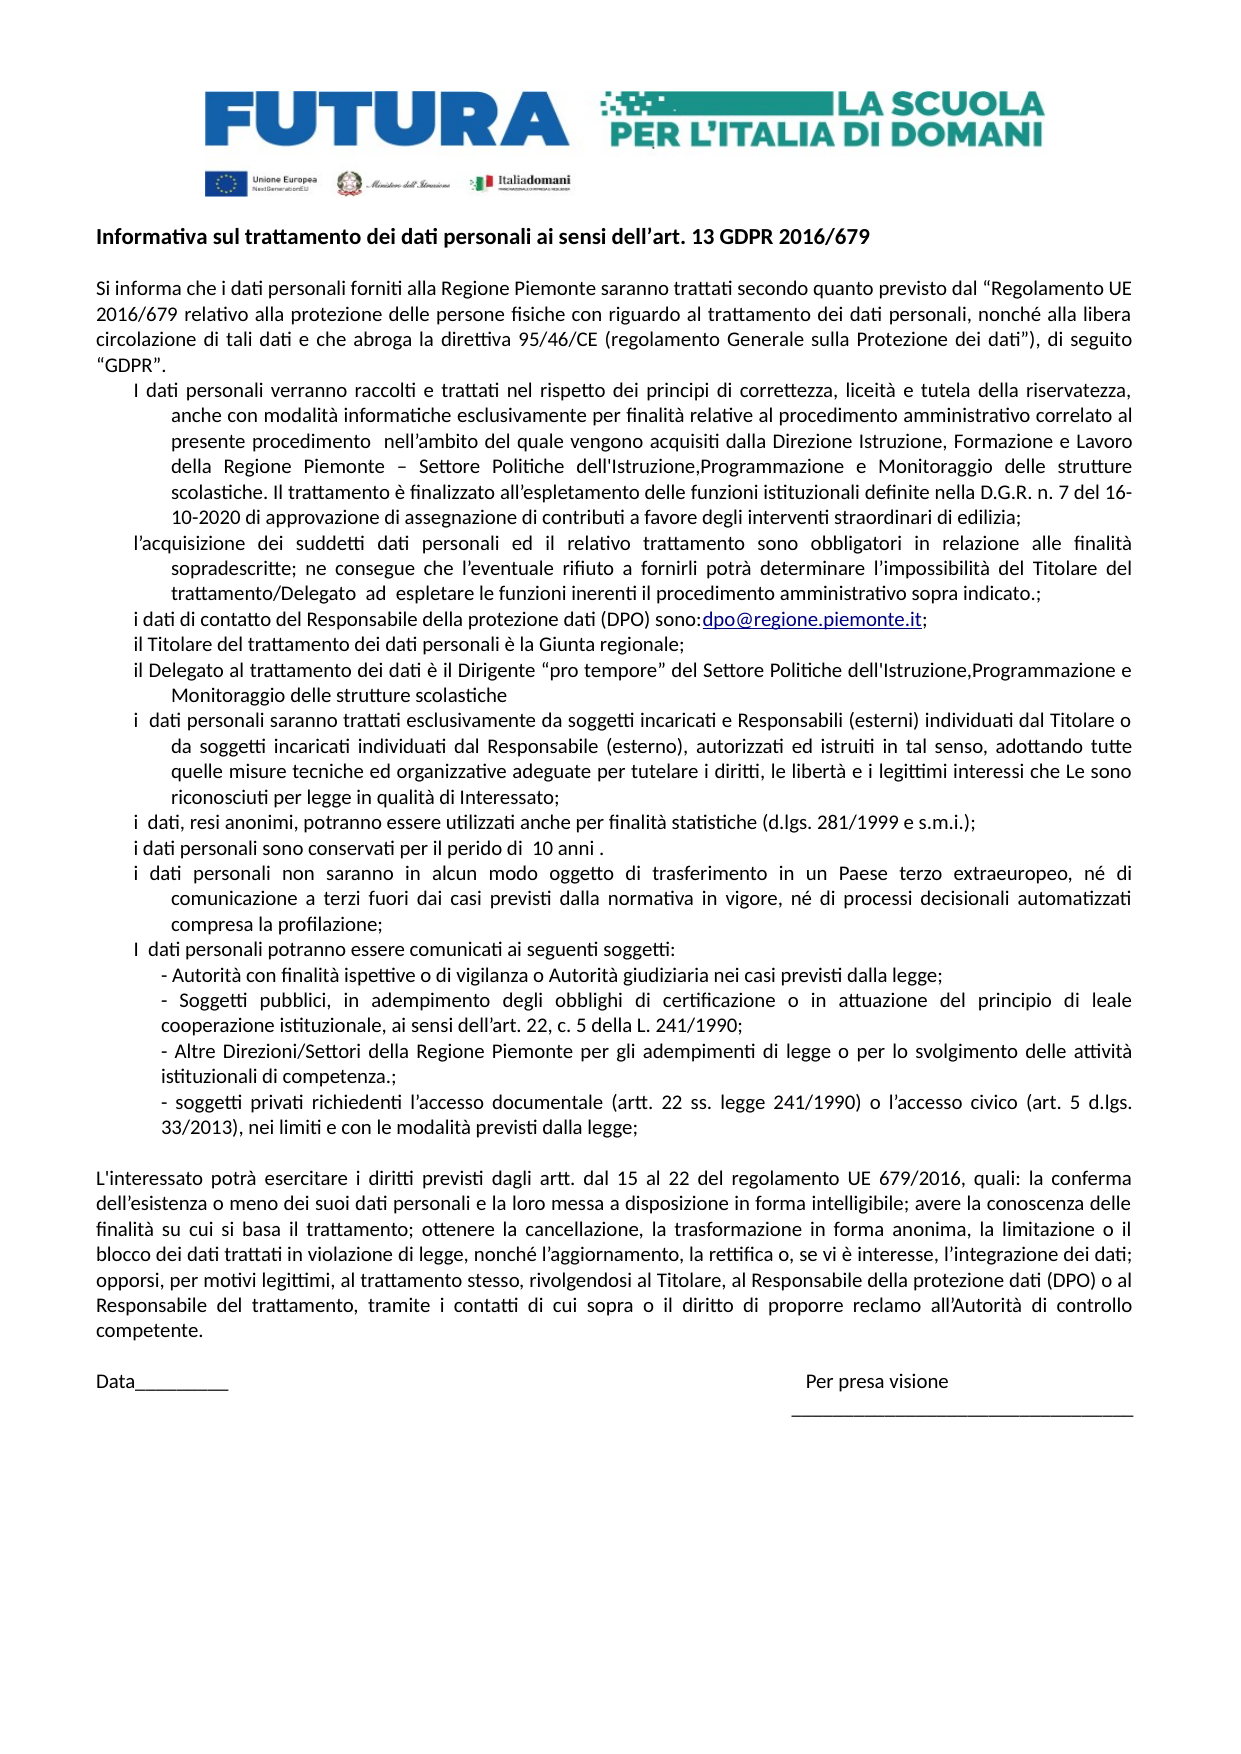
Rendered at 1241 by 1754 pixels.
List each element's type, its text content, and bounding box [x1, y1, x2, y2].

text il Delegato al trattamento dei dati è il Dirigente “pro tempore” del Settore Politiche dell'Istruzione,Programmazione e Monitoraggio delle strutture scolastiche [133, 657, 1134, 708]
text _________________________________ [96, 1394, 1134, 1419]
picture [205, 91, 1046, 197]
text Informativa sul trattamento dei dati personali ai sensi dell’art. 13 GDPR 2016/679 [96, 222, 1134, 250]
text L'interessato potrà esercitare i diritti previsti dagli artt. dal 15 al 22 del regolamento UE 679/2016, quali: la conferma dell’esistenza o meno dei suoi dati personali e la loro messa a disposizione in forma intelligibile; avere la conoscenza delle finalità su cui si basa il trattamento; ottenere la cancellazione, la trasformazione in forma anonima, la limitazione o il blocco dei dati trattati in violazione di legge, nonché l’aggiornamento, la rettifica o, se vi è interesse, l’integrazione dei dati; opporsi, per motivi legittimi, al trattamento stesso, rivolgendosi al Titolare, al Responsabile della protezione dati (DPO) o al Responsabile del trattamento, tramite i contatti di cui sopra o il diritto di proporre reclamo all’Autorità di controllo competente. [96, 1165, 1134, 1343]
text - Soggetti pubblici, in adempimento degli obblighi di certificazione o in attuazione del principio di leale cooperazione istituzionale, ai sensi dell’art. 22, c. 5 della L. 241/1990; [161, 987, 1134, 1038]
text i dati di contatto del Responsabile della protezione dati (DPO) sono:dpo@regione.piemonte.it; [133, 606, 1134, 631]
text Si informa che i dati personali forniti alla Regione Piemonte saranno trattati secondo quanto previsto dal “Regolamento UE 2016/679 relativo alla protezione delle persone fisiche con riguardo al trattamento dei dati personali, nonché alla libera circolazione di tali dati e che abroga la direttiva 95/46/CE (regolamento Generale sulla Protezione dei dati”), di seguito “GDPR”. [96, 276, 1134, 377]
text i dati, resi anonimi, potranno essere utilizzati anche per finalità statistiche (d.lgs. 281/1999 e s.m.i.); [133, 809, 1134, 835]
text - Altre Direzioni/Settori della Regione Piemonte per gli adempimenti di legge o per lo svolgimento delle attività istituzionali di competenza.; [161, 1038, 1134, 1089]
text I dati personali verranno raccolti e trattati nel rispetto dei principi di correttezza, liceità e tutela della riservatezza, anche con modalità informatiche esclusivamente per finalità relative al procedimento amministrativo correlato al presente procedimento nell’ambito del quale vengono acquisiti dalla Direzione Istruzione, Formazione e Lavoro della Regione Piemonte – Settore Politiche dell'Istruzione,Programmazione e Monitoraggio delle strutture scolastiche. Il trattamento è finalizzato all’espletamento delle funzioni istituzionali definite nella D.G.R. n. 7 del 16-10-2020 di approvazione di assegnazione di contributi a favore degli interventi straordinari di edilizia; [133, 377, 1134, 530]
text I dati personali potranno essere comunicati ai seguenti soggetti: [133, 936, 1134, 962]
text Data_________ Per presa visione [96, 1368, 1134, 1394]
text - Autorità con finalità ispettive o di vigilanza o Autorità giudiziaria nei casi previsti dalla legge; [161, 962, 1134, 987]
text - soggetti privati richiedenti l’accesso documentale (artt. 22 ss. legge 241/1990) o l’accesso civico (art. 5 d.lgs. 33/2013), nei limiti e con le modalità previsti dalla legge; [161, 1089, 1134, 1140]
text i dati personali sono conservati per il perido di 10 anni . [133, 835, 1134, 860]
text i dati personali non saranno in alcun modo oggetto di trasferimento in un Paese terzo extraeuropeo, né di comunicazione a terzi fuori dai casi previsti dalla normativa in vigore, né di processi decisionali automatizzati compresa la profilazione; [133, 860, 1134, 936]
text i dati personali saranno trattati esclusivamente da soggetti incaricati e Responsabili (esterni) individuati dal Titolare o da soggetti incaricati individuati dal Responsabile (esterno), autorizzati ed istruiti in tal senso, adottando tutte quelle misure tecniche ed organizzative adeguate per tutelare i diritti, le libertà e i legittimi interessi che Le sono riconosciuti per legge in qualità di Interessato; [133, 708, 1134, 809]
text il Titolare del trattamento dei dati personali è la Giunta regionale; [133, 631, 1134, 657]
text l’acquisizione dei suddetti dati personali ed il relativo trattamento sono obbligatori in relazione alle finalità sopradescritte; ne consegue che l’eventuale rifiuto a fornirli potrà determinare l’impossibilità del Titolare del trattamento/Delegato ad espletare le funzioni inerenti il procedimento amministrativo sopra indicato.; [133, 530, 1134, 606]
